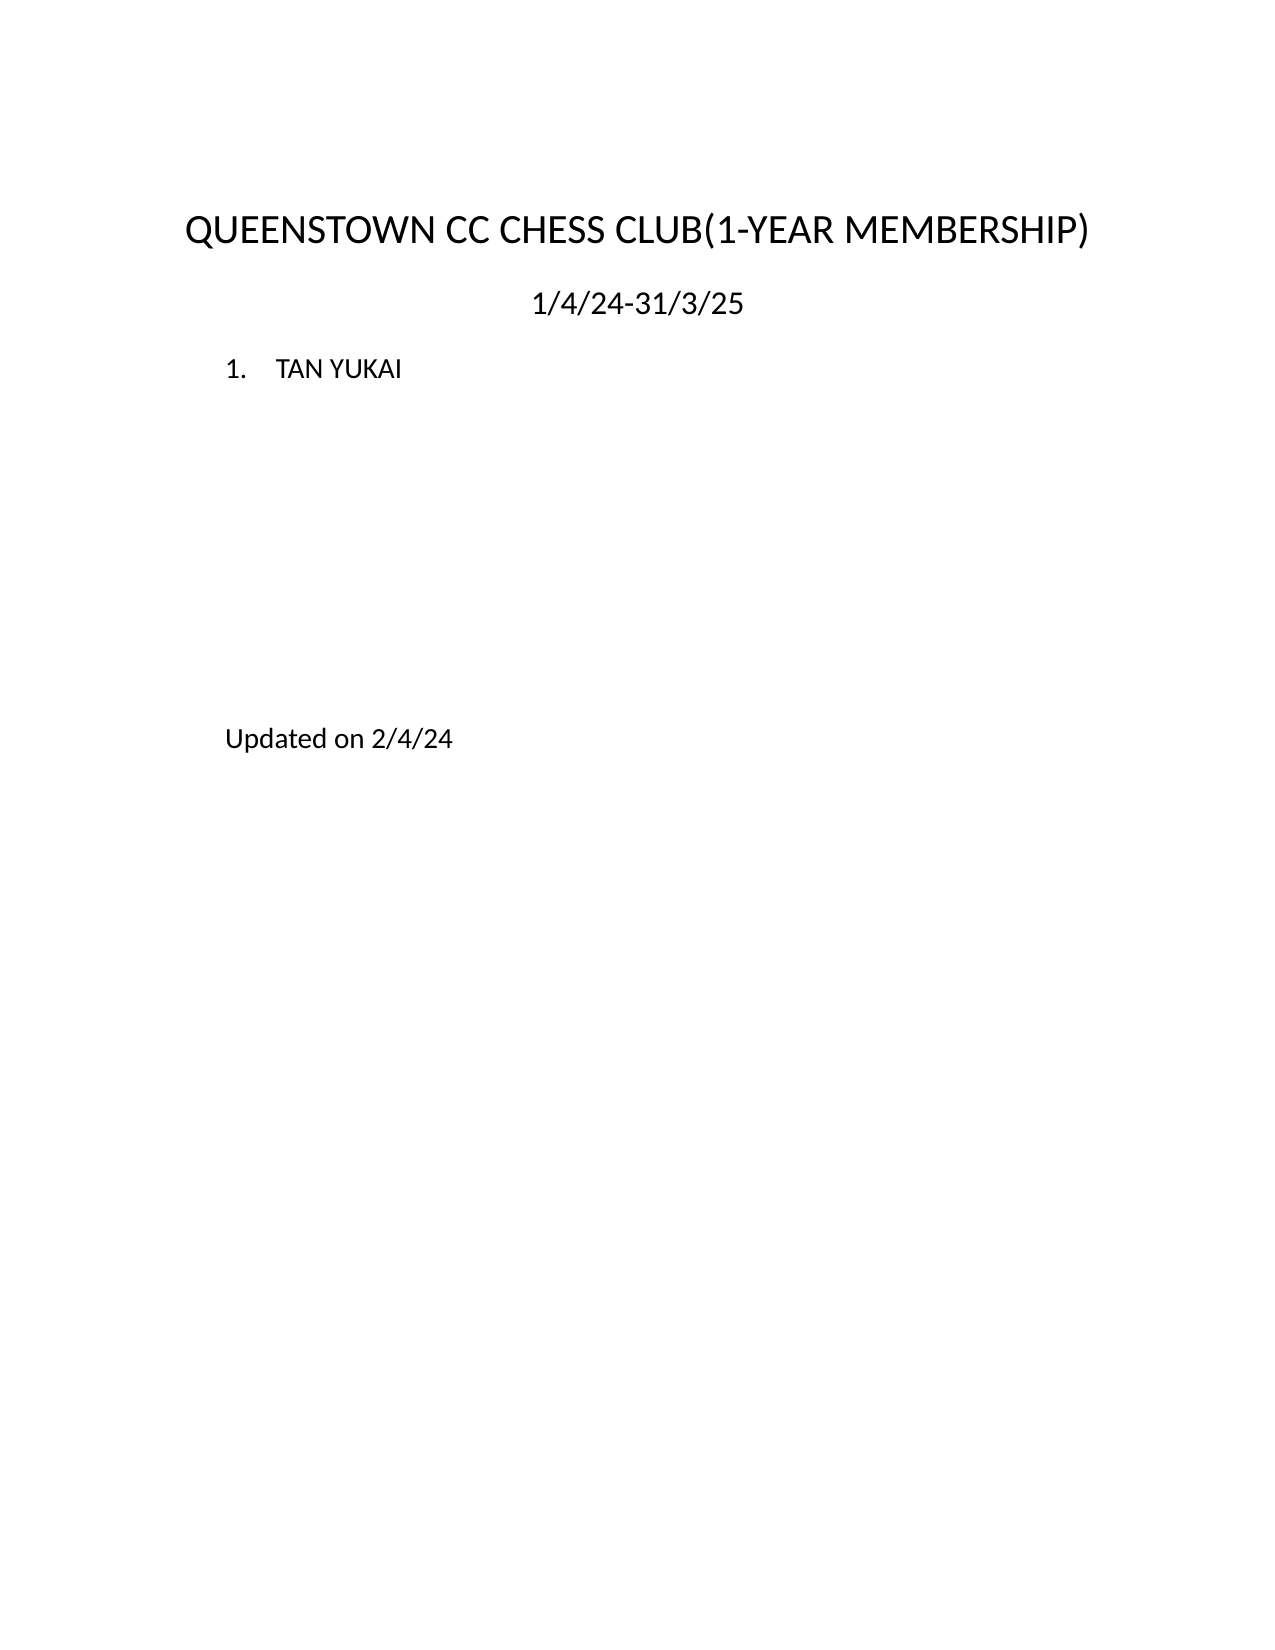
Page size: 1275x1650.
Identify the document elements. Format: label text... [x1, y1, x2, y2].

list Updated on 2/4/24 [225, 721, 1125, 756]
text 1/4/24-31/3/25 [150, 282, 1125, 323]
list TAN YUKAI [225, 350, 1125, 386]
text QUEENSTOWN CC CHESS CLUB(1-YEAR MEMBERSHIP) [150, 203, 1125, 254]
